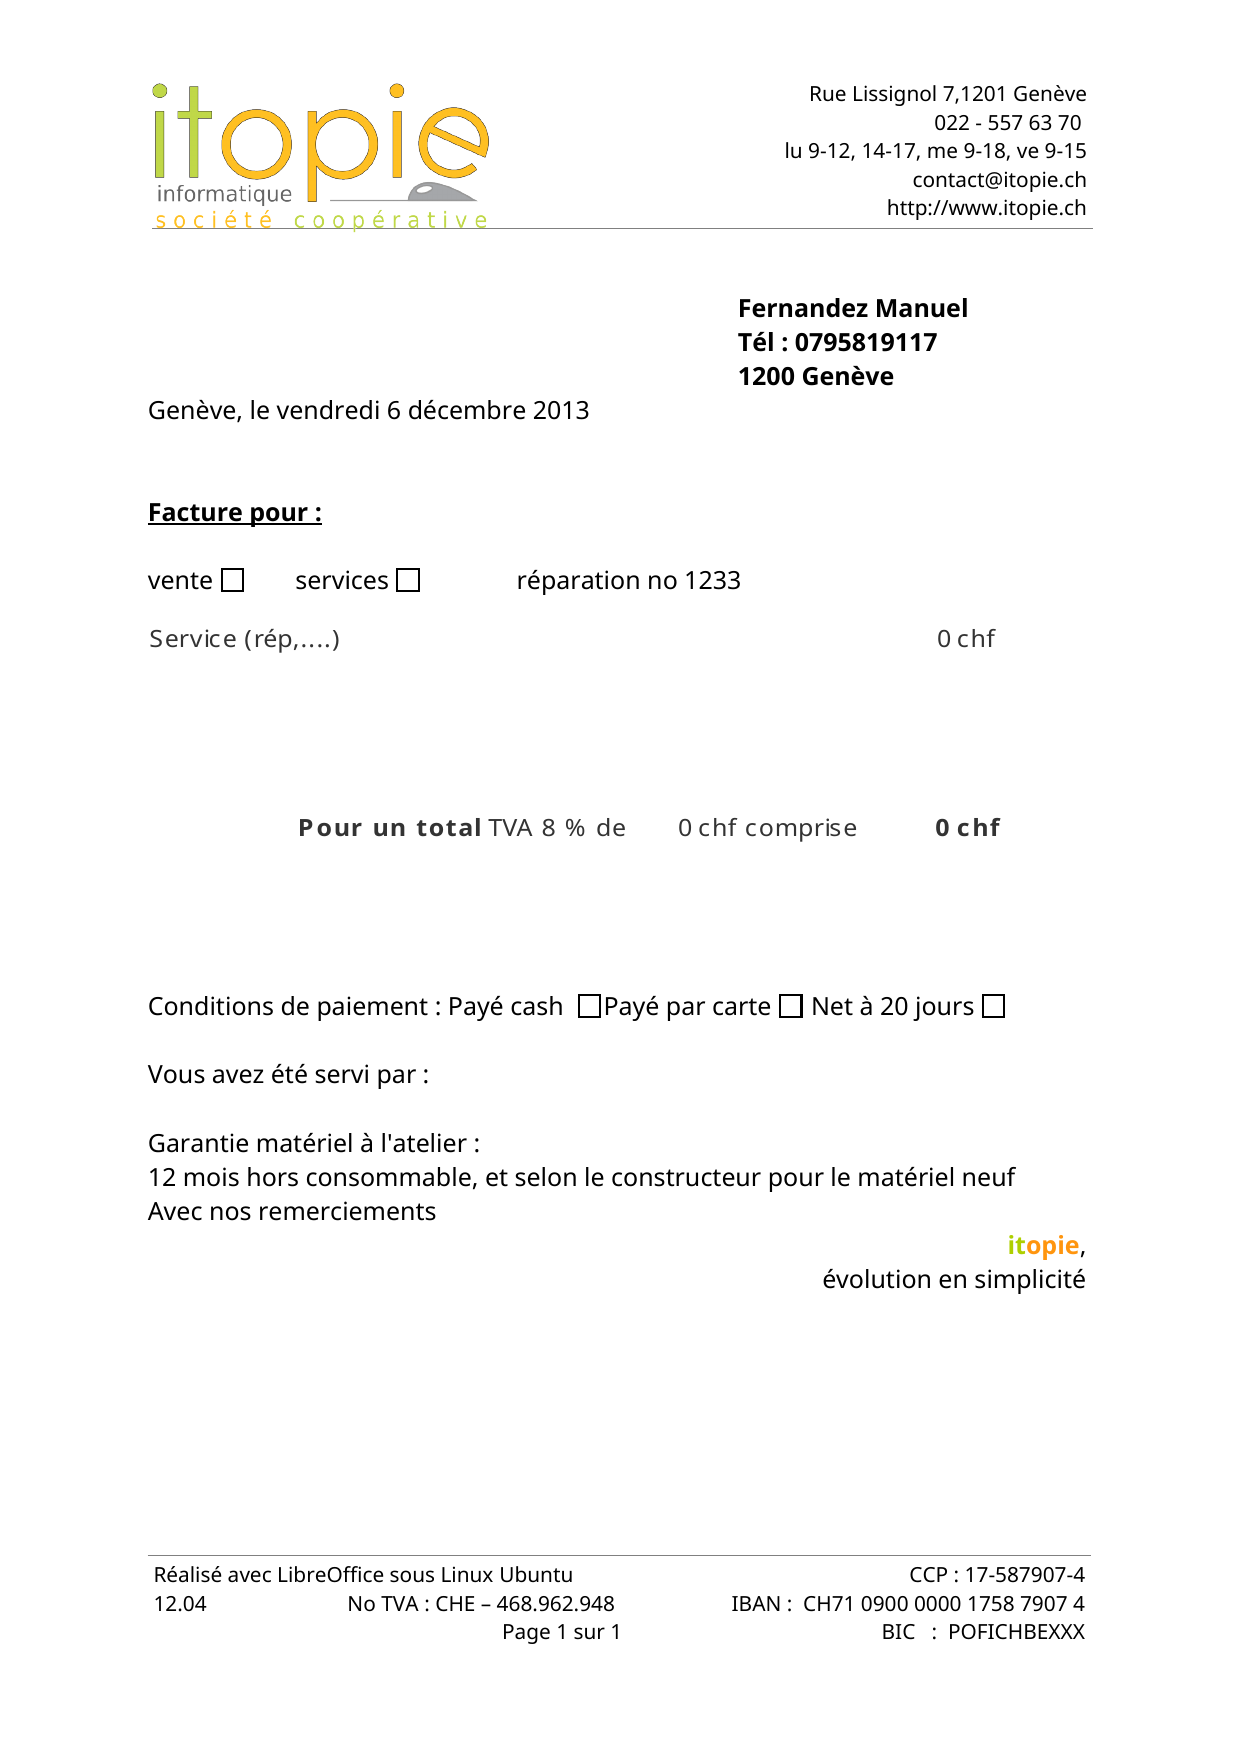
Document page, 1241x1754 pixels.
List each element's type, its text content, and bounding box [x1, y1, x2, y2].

text Vous avez été servi par : [148, 1057, 1093, 1091]
text Avec nos remerciements [148, 1193, 1093, 1227]
text 1200 Genève [148, 358, 1093, 392]
text Conditions de paiement : Payé cash Payé par carte Net à 20 jours [148, 989, 1093, 1023]
text itopie, [148, 1227, 1093, 1262]
text Garantie matériel à l'atelier : [148, 1125, 1093, 1159]
picture [138, 72, 500, 244]
text vente services réparation no 1233 [148, 563, 1093, 597]
text évolution en simplicité [148, 1262, 1093, 1296]
text Genève, le vendredi 6 décembre 2013 [148, 392, 1093, 427]
text Facture pour : [148, 495, 1093, 529]
text 12 mois hors consommable, et selon le constructeur pour le matériel neuf [148, 1159, 1093, 1193]
text Tél : 0795819117 [148, 324, 1093, 358]
text Fernandez Manuel [148, 290, 1093, 324]
